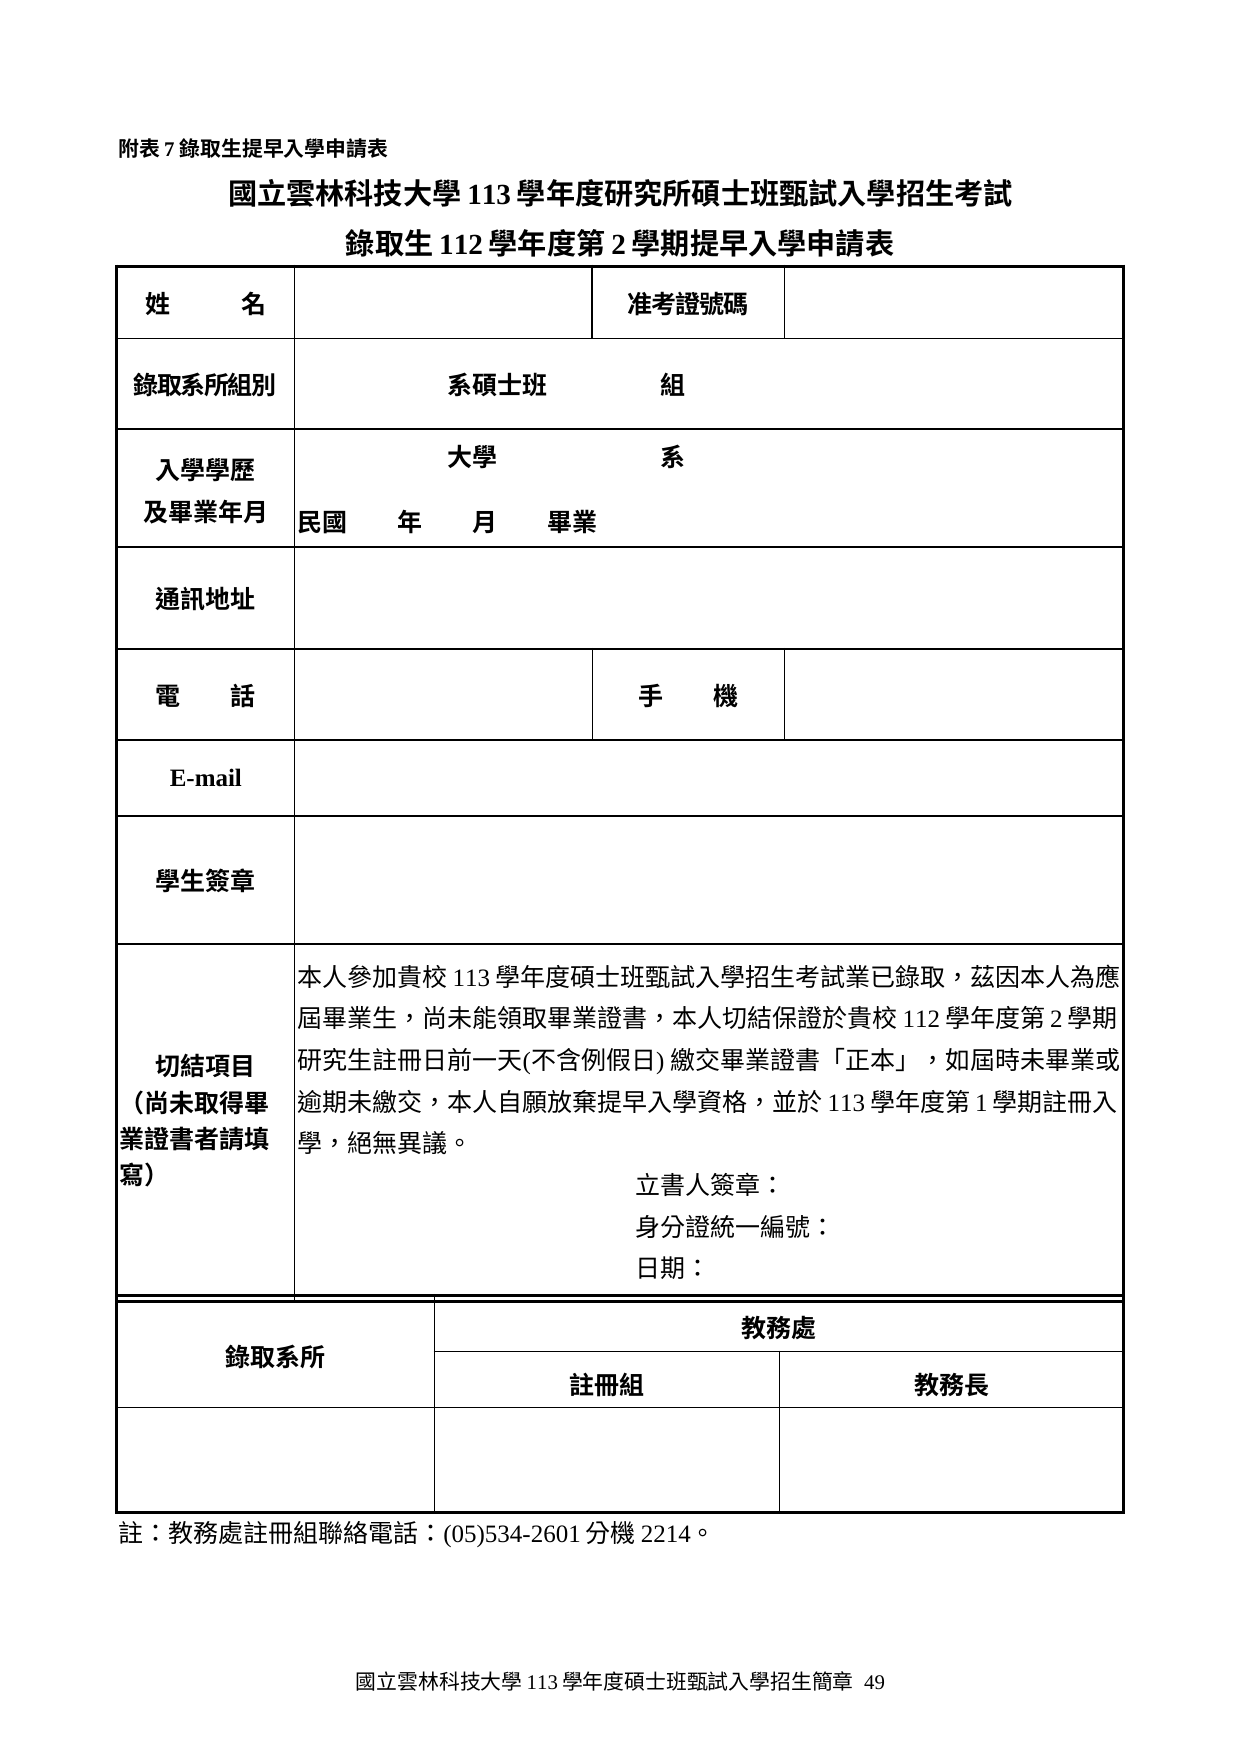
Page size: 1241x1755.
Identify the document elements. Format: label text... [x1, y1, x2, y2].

table_cell 手 機 [611, 650, 630, 739]
table_cell 手 機 [661, 650, 776, 739]
table_cell 學生簽章 [118, 817, 294, 943]
table_cell 切結項目 （尚未取得畢業證書者請填寫） [118, 945, 294, 1294]
table_cell 教務處 [435, 1303, 1122, 1351]
table_cell [295, 741, 432, 792]
table_cell 錄取系所 [118, 1303, 434, 1407]
table_cell [513, 904, 581, 943]
table_header 姓 名 [118, 268, 294, 337]
table_cell [611, 741, 630, 815]
table_header [785, 268, 1122, 337]
table_cell 入學學歷 及畢業年月 [118, 430, 294, 546]
table_cell [541, 741, 581, 765]
table_cell [807, 548, 1122, 648]
table_cell [661, 904, 729, 943]
table_cell [321, 773, 507, 815]
table_cell [295, 817, 1122, 943]
table_cell [389, 650, 474, 739]
table_header 准考證號碼 [593, 268, 784, 337]
table_cell [701, 817, 972, 895]
table_cell [466, 650, 581, 739]
table_cell 系碩士班 組 [295, 339, 1122, 428]
table_cell E-mail [118, 741, 294, 815]
table_cell [295, 928, 337, 943]
text 錄取生112學年度第2學期提早入學申請表 [118, 214, 1122, 264]
table_cell [295, 650, 396, 739]
table_cell 通訊地址 [118, 548, 294, 648]
table_cell [590, 548, 651, 574]
table_cell 本人參加貴校113學年度碩士班甄試入學招生考試業已錄取，茲因本人為應屆畢業生，尚未能領取畢業證書，本人切結保證於貴校112學年度第2學期研究生註冊日前一天(不含例假日) 繳交畢業證書「正本」，如屆時未畢業或逾期未繳交，本人自願放棄提早入學資格，並於113學年度第1學期註冊入學，絕無異議。 立書人簽章： 身分證統一編號： 日期： [295, 945, 1122, 1294]
text 註：教務處註冊組聯絡電話：(05)534-2601分機2214。 [118, 1514, 1122, 1550]
table_cell 電 話 [118, 650, 294, 739]
table_cell 註冊組 [435, 1352, 779, 1407]
table_cell [435, 1408, 779, 1511]
table_cell 教務長 [780, 1352, 1122, 1407]
table_cell 大學 系 民國 年 月 畢業 [295, 430, 1122, 546]
table_cell [441, 741, 606, 815]
text 國立雲林科技大學113學年度研究所碩士班甄試入學招生考試 [118, 164, 1122, 214]
table_cell [809, 741, 1122, 815]
table_cell [118, 1408, 434, 1511]
table_cell [295, 817, 540, 895]
table_cell 手 機 [768, 729, 784, 739]
table_cell [661, 548, 794, 648]
table_cell [734, 773, 920, 815]
table_cell [516, 548, 726, 648]
table_cell [785, 650, 851, 739]
table_cell [661, 741, 701, 764]
table_cell [636, 741, 800, 815]
table_cell [448, 548, 581, 648]
table_cell [295, 548, 434, 648]
table_cell 錄取系所組別 [118, 339, 294, 428]
table_header [295, 268, 591, 337]
subtitle 附表7 錄取生提早入學申請表 [118, 123, 1122, 164]
table_cell [845, 650, 1122, 739]
table_cell [780, 1408, 1122, 1511]
